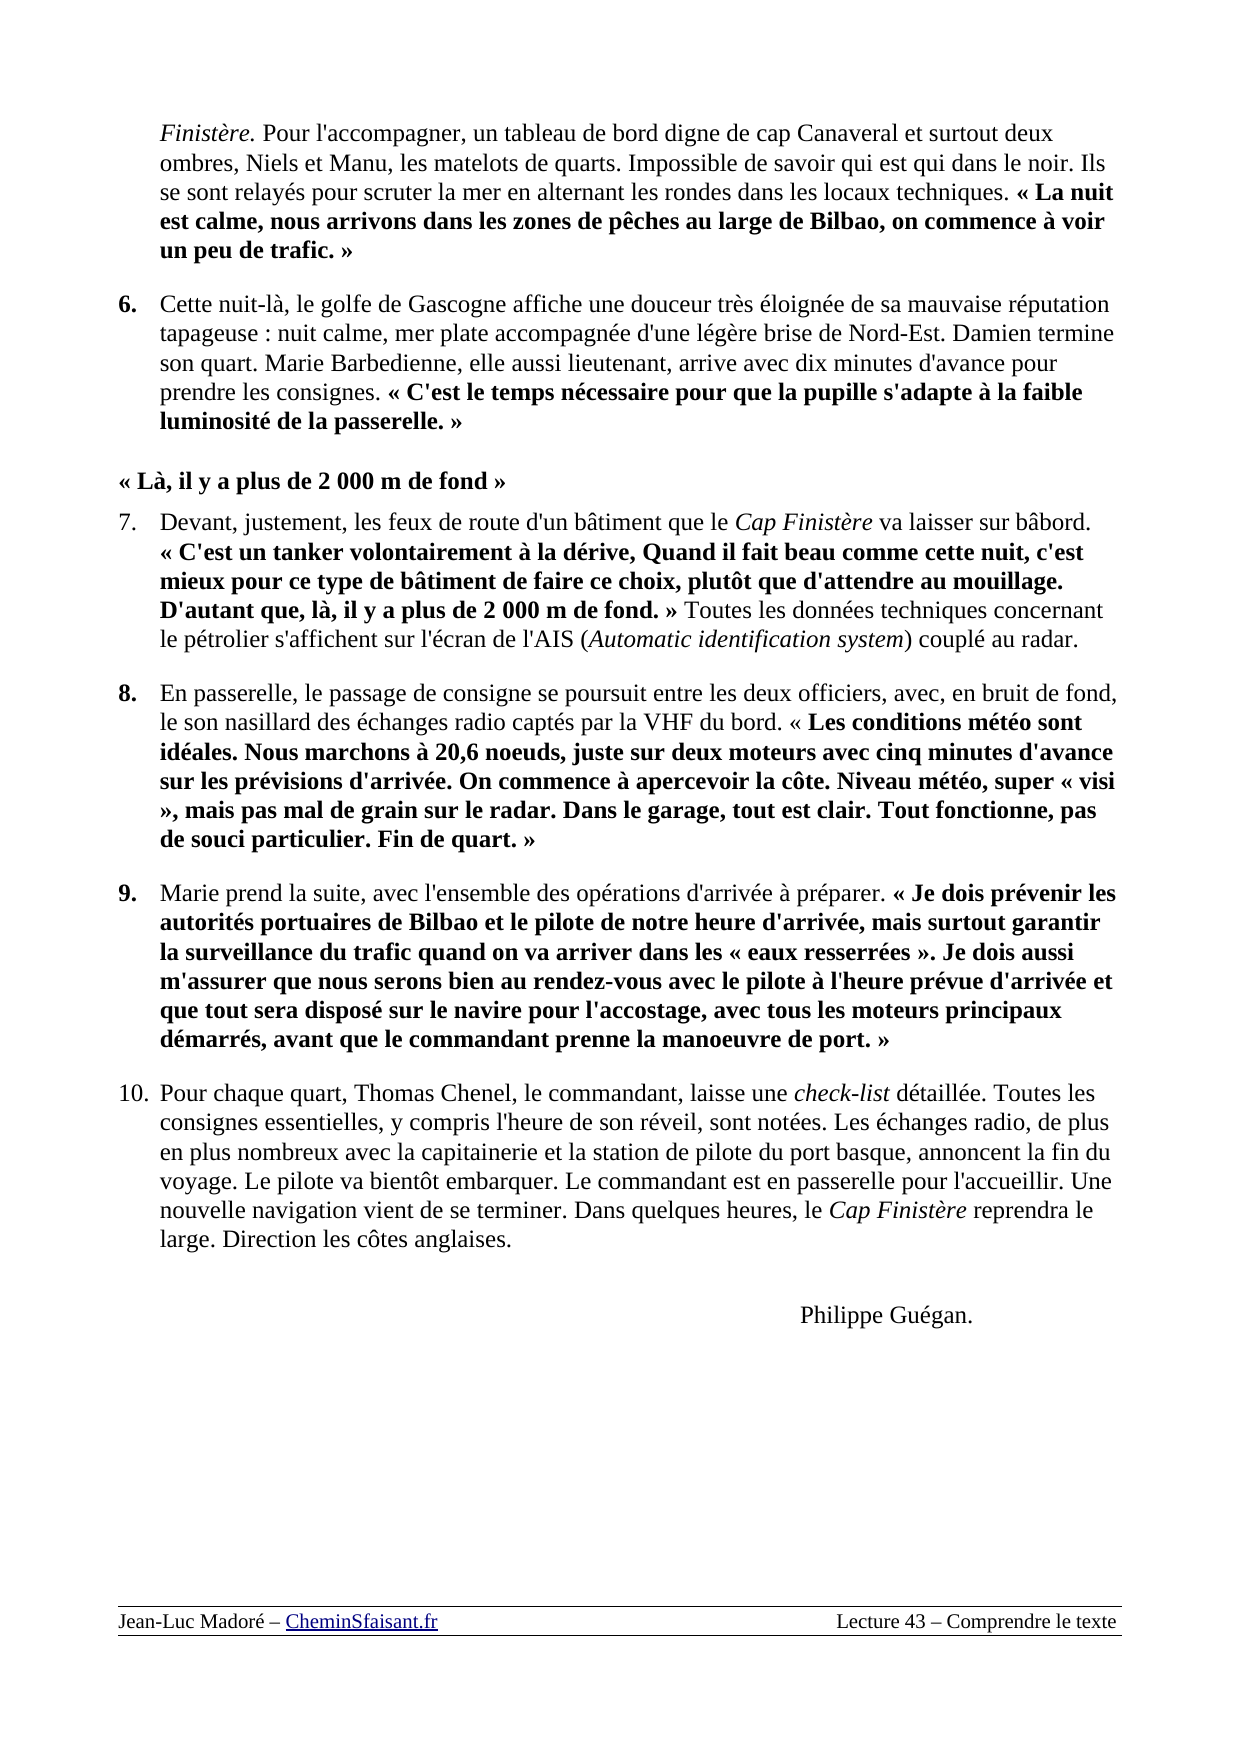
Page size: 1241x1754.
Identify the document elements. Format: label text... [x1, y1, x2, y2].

subtitle En passerelle, le passage de consigne se poursuit entre les deux officiers, avec, en bruit de fond, le son nasillard des échanges radio captés par la VHF du bord. « Les conditions météo sont idéales. Nous marchons à 20,6 noeuds, juste sur deux moteurs avec cinq minutes d'avance sur les prévisions d'arrivée. On commence à apercevoir la côte. Niveau météo, super « visi », mais pas mal de grain sur le radar. Dans le garage, tout est clair. Tout fonctionne, pas de souci particulier. Fin de quart. » [118, 678, 1122, 853]
subtitle Philippe Guégan. [209, 1300, 1122, 1328]
subtitle Finistère. Pour l'accompagner, un tableau de bord digne de cap Canaveral et surtout deux ombres, Niels et Manu, les matelots de quarts. Impossible de savoir qui est qui dans le noir. Ils se sont relayés pour scruter la mer en alternant les rondes dans les locaux techniques. « La nuit est calme, nous arrivons dans les zones de pêches au large de Bilbao, on commence à voir un peu de trafic. » [118, 118, 1122, 264]
subtitle Cette nuit-là, le golfe de Gascogne affiche une douceur très éloignée de sa mauvaise réputation tapageuse : nuit calme, mer plate accompagnée d'une légère brise de Nord-Est. Damien termine son quart. Marie Barbedienne, elle aussi lieutenant, arrive avec dix minutes d'avance pour prendre les consignes. « C'est le temps nécessaire pour que la pupille s'adapte à la faible luminosité de la passerelle. » [118, 289, 1122, 435]
subtitle « Là, il y a plus de 2 000 m de fond » [118, 460, 1122, 495]
subtitle Devant, justement, les feux de route d'un bâtiment que le Cap Finistère va laisser sur bâbord. « C'est un tanker volontairement à la dérive, Quand il fait beau comme cette nuit, c'est mieux pour ce type de bâtiment de faire ce choix, plutôt que d'attendre au mouillage. D'autant que, là, il y a plus de 2 000 m de fond. » Toutes les données techniques concernant le pétrolier s'affichent sur l'écran de l'AIS (Automatic identification system) couplé au radar. [118, 507, 1122, 653]
subtitle Marie prend la suite, avec l'ensemble des opérations d'arrivée à préparer. « Je dois prévenir les autorités portuaires de Bilbao et le pilote de notre heure d'arrivée, mais surtout garantir la surveillance du trafic quand on va arriver dans les « eaux resserrées ». Je dois aussi m'assurer que nous serons bien au rendez-vous avec le pilote à l'heure prévue d'arrivée et que tout sera disposé sur le navire pour l'accostage, avec tous les moteurs principaux démarrés, avant que le commandant prenne la manoeuvre de port. » [118, 878, 1122, 1053]
subtitle Pour chaque quart, Thomas Chenel, le commandant, laisse une check-list détaillée. Toutes les consignes essentielles, y compris l'heure de son réveil, sont notées. Les échanges radio, de plus en plus nombreux avec la capitainerie et la station de pilote du port basque, annoncent la fin du voyage. Le pilote va bientôt embarquer. Le commandant est en passerelle pour l'accueillir. Une nouvelle navigation vient de se terminer. Dans quelques heures, le Cap Finistère reprendra le large. Direction les côtes anglaises. [118, 1078, 1122, 1253]
